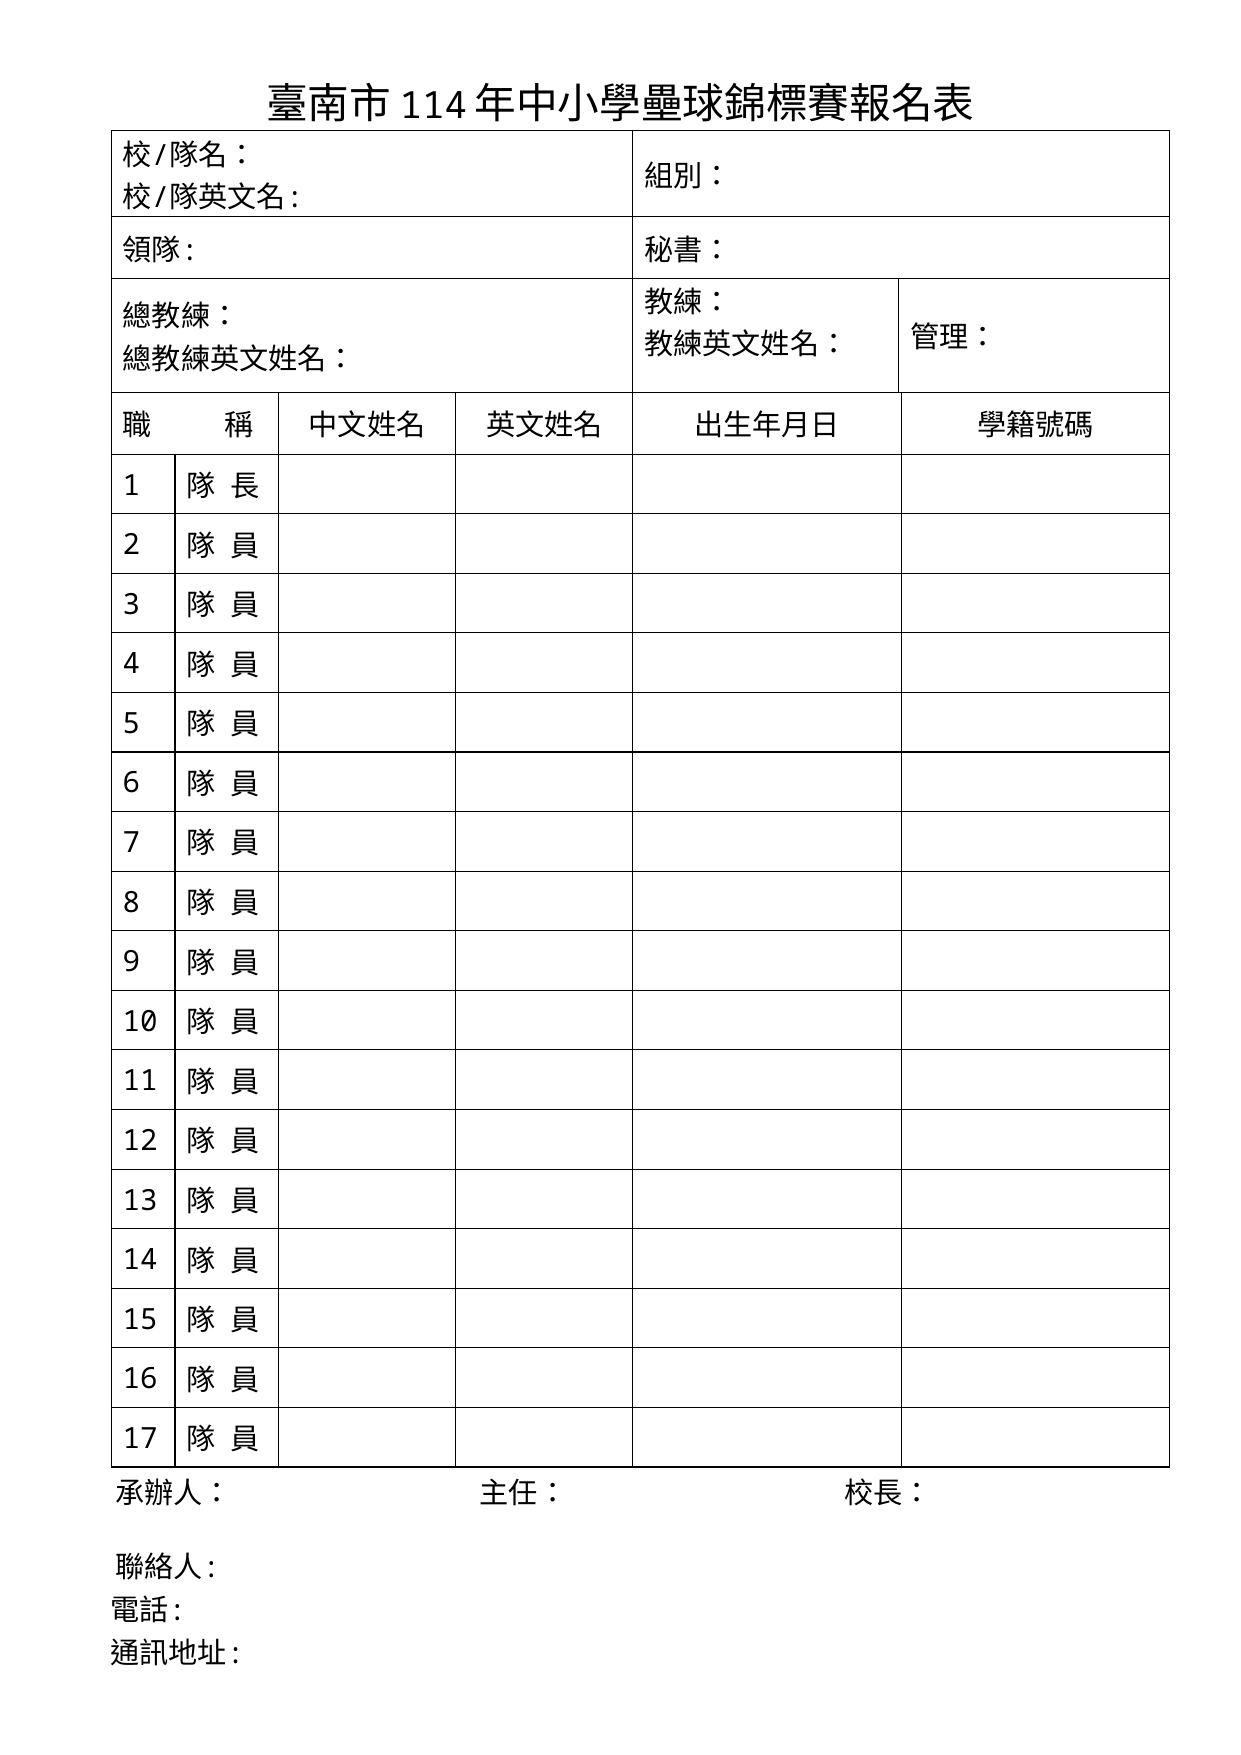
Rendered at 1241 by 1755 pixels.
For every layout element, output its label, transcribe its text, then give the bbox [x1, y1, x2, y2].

table_cell [279, 1050, 455, 1109]
table_header 校/隊名： 校/隊英文名: [112, 131, 632, 216]
table_cell 隊 員 [176, 1170, 278, 1228]
table_cell 隊 員 [176, 991, 278, 1049]
table_cell [902, 1170, 1169, 1228]
table_cell [902, 1408, 1169, 1466]
table_cell [633, 753, 901, 811]
table_cell 隊 員 [176, 514, 278, 573]
table_cell [633, 1289, 901, 1347]
table_cell 14 [112, 1229, 174, 1288]
table_cell [279, 1170, 455, 1228]
table_cell 17 [112, 1408, 174, 1466]
table_cell [633, 991, 901, 1049]
table_cell [633, 812, 901, 871]
table_cell 隊 長 [176, 455, 278, 513]
table_cell 4 [112, 633, 174, 692]
table_cell 15 [112, 1289, 174, 1347]
table_cell 隊 員 [176, 574, 278, 632]
table_cell [902, 1050, 1169, 1109]
table_cell [902, 455, 1169, 513]
table_cell 英文姓名 [456, 393, 632, 453]
table_cell 中文姓名 [279, 393, 455, 453]
table_cell [279, 514, 455, 573]
table_cell [456, 1110, 632, 1168]
table_cell 領隊: [112, 217, 632, 277]
table_cell [456, 1348, 632, 1407]
table_cell 10 [112, 991, 174, 1049]
table_cell 隊 員 [176, 1348, 278, 1407]
table_cell [456, 1229, 632, 1288]
table_cell [902, 812, 1169, 871]
table_cell [902, 1229, 1169, 1288]
table_cell [456, 455, 632, 513]
table_cell [633, 1229, 901, 1288]
table_cell 隊 員 [176, 872, 278, 930]
table_cell [633, 514, 901, 573]
table_cell [456, 812, 632, 871]
table_cell 隊 員 [176, 1050, 278, 1109]
table_cell [902, 633, 1169, 692]
table_cell [279, 753, 455, 811]
table_cell [279, 1408, 455, 1466]
table_cell [633, 633, 901, 692]
table_cell 隊 員 [176, 753, 278, 811]
table_cell 16 [112, 1348, 174, 1407]
table_cell 8 [112, 872, 174, 930]
table_cell [633, 1408, 901, 1466]
table_cell [633, 455, 901, 513]
table_cell [279, 931, 455, 990]
table_cell 隊 員 [176, 1229, 278, 1288]
table_cell 職 稱 [112, 393, 278, 453]
table_cell [456, 753, 632, 811]
table_cell [633, 872, 901, 930]
table_cell [902, 574, 1169, 632]
table_cell [456, 872, 632, 930]
table_cell 隊 員 [176, 812, 278, 871]
table_cell [633, 1110, 901, 1168]
table_cell 7 [112, 812, 174, 871]
table_cell [902, 931, 1169, 990]
table_cell [902, 1348, 1169, 1407]
text 通訊地址: [75, 1629, 1165, 1672]
table_cell 教練： 教練英文姓名： [633, 279, 898, 392]
table_cell [456, 991, 632, 1049]
table_cell [279, 1229, 455, 1288]
table_cell [456, 574, 632, 632]
table_cell [279, 693, 455, 751]
table_cell 隊 員 [176, 931, 278, 990]
text 聯絡人: [75, 1542, 1165, 1587]
table_cell [279, 633, 455, 692]
table_cell [279, 872, 455, 930]
table_cell 3 [112, 574, 174, 632]
table_cell [456, 1289, 632, 1347]
table_cell 出生年月日 [633, 393, 901, 453]
table_cell [633, 574, 901, 632]
table_cell [279, 574, 455, 632]
table_cell [456, 1170, 632, 1228]
table_cell [633, 1348, 901, 1407]
text 臺南市114年中小學壘球錦標賽報名表 [75, 70, 1165, 130]
table_cell 6 [112, 753, 174, 811]
table_cell 11 [112, 1050, 174, 1109]
table_cell [279, 991, 455, 1049]
table_cell 隊 員 [176, 693, 278, 751]
text 承辦人： 主任： 校長： [75, 1467, 1165, 1513]
table_cell [902, 1110, 1169, 1168]
table_cell 隊 員 [176, 1408, 278, 1466]
table_cell 隊 員 [176, 633, 278, 692]
table_cell 總教練： 總教練英文姓名： [112, 279, 632, 392]
table_cell 12 [112, 1110, 174, 1168]
table_cell 9 [112, 931, 174, 990]
table_cell [279, 455, 455, 513]
table_cell [902, 693, 1169, 751]
table_cell [456, 1050, 632, 1109]
table_cell [633, 693, 901, 751]
table_cell [456, 1408, 632, 1466]
table_cell [902, 753, 1169, 811]
table_cell 隊 員 [176, 1289, 278, 1347]
table_cell [902, 514, 1169, 573]
table_cell [633, 931, 901, 990]
text 電話: [75, 1587, 1165, 1629]
table_header 組別： [633, 131, 1169, 216]
table_cell [279, 812, 455, 871]
table_cell [902, 991, 1169, 1049]
table_cell [456, 693, 632, 751]
table_cell [633, 1050, 901, 1109]
table_cell [456, 931, 632, 990]
table_cell [279, 1289, 455, 1347]
table_cell [456, 633, 632, 692]
table_cell 1 [112, 455, 174, 513]
table_cell [902, 872, 1169, 930]
table_cell [633, 1170, 901, 1228]
table_cell 秘書： [633, 217, 1169, 277]
table_cell 隊 員 [176, 1110, 278, 1168]
table_cell [279, 1348, 455, 1407]
table_cell 2 [112, 514, 174, 573]
table_cell 5 [112, 693, 174, 751]
table_cell 13 [112, 1170, 174, 1228]
table_cell [456, 514, 632, 573]
table_cell 學籍號碼 [902, 393, 1169, 453]
table_cell [279, 1110, 455, 1168]
table_cell 管理： [899, 279, 1169, 392]
table_cell [902, 1289, 1169, 1347]
